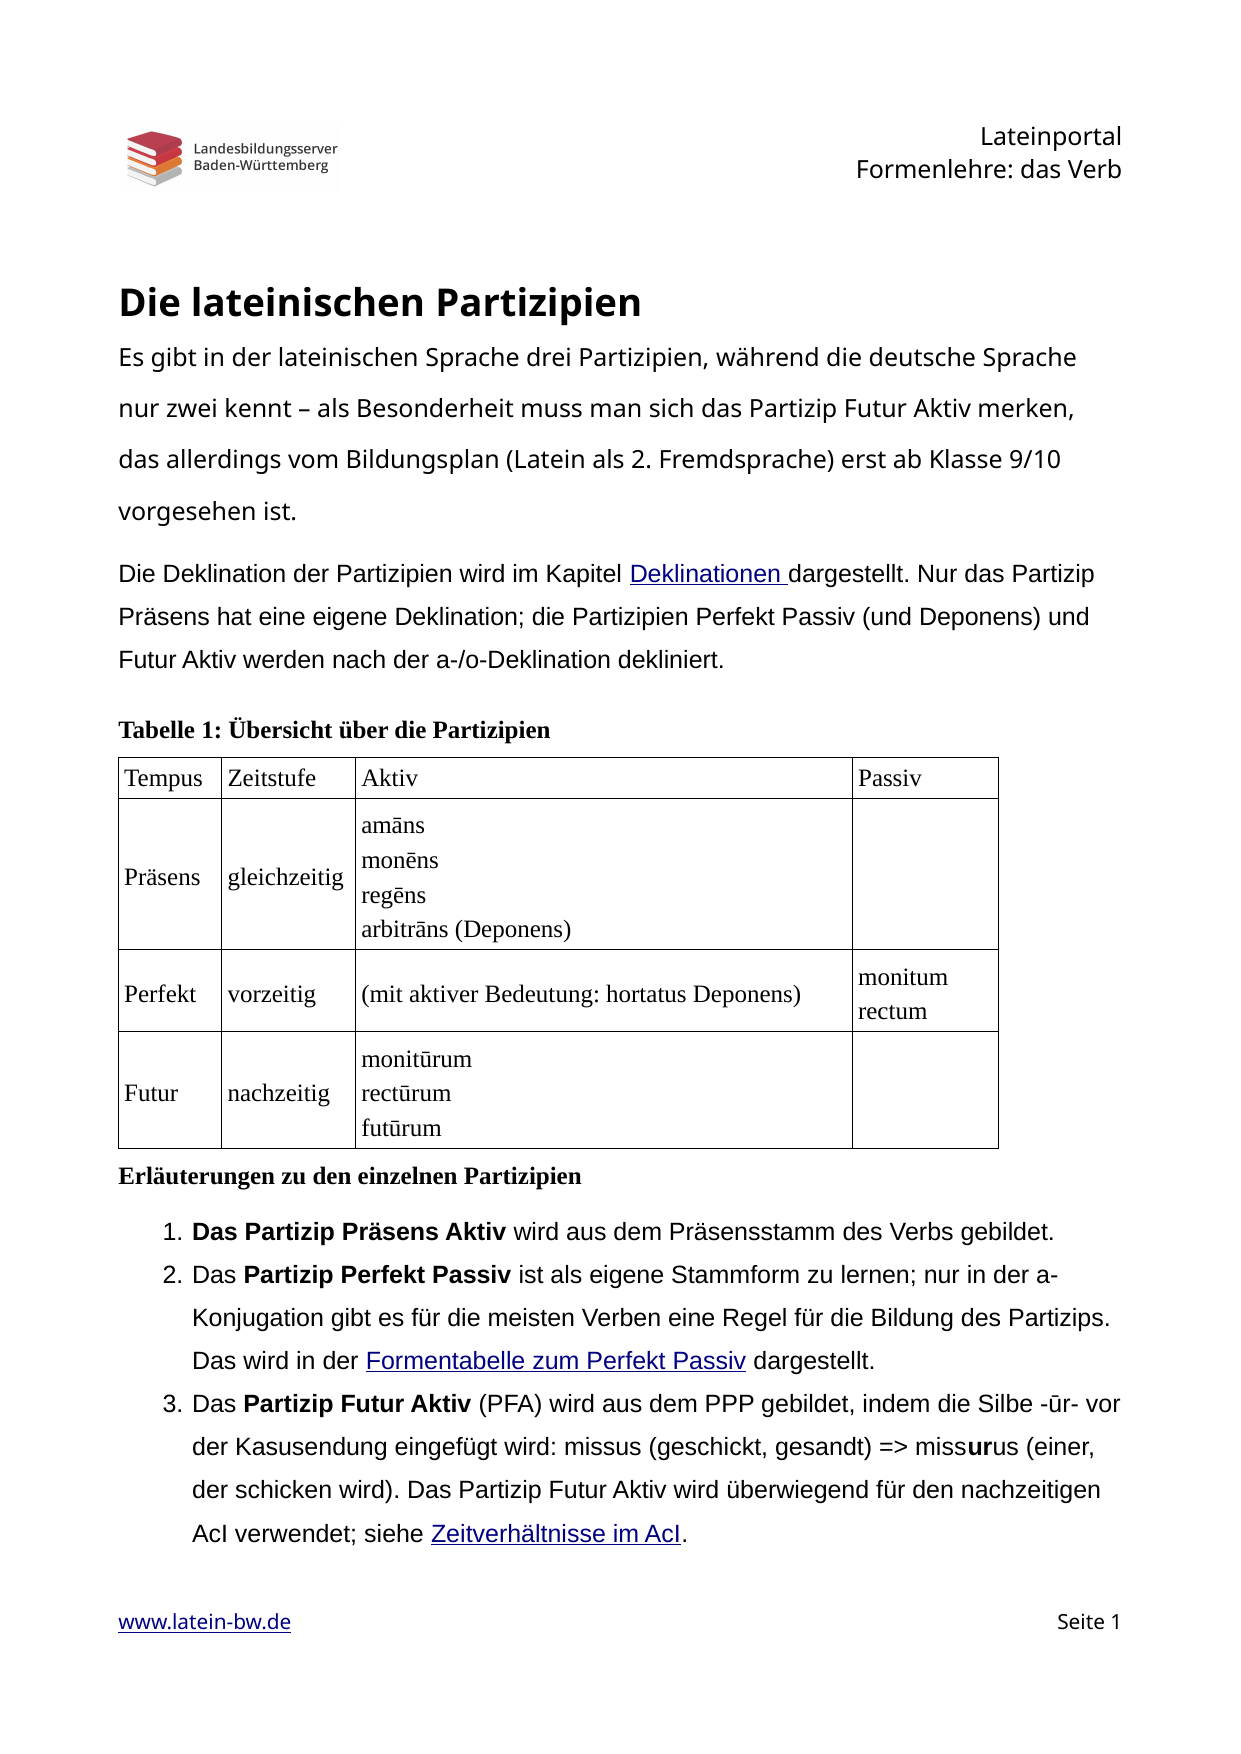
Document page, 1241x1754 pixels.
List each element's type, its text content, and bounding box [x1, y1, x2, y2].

table_cell [853, 799, 998, 949]
table_header Passiv [853, 758, 998, 798]
table_cell gleichzeitig [222, 799, 355, 949]
table_header Tempus [119, 758, 221, 798]
table_cell nachzeitig [222, 1032, 355, 1147]
table_cell vorzeitig [222, 950, 355, 1031]
table_cell monitum rectum [853, 950, 998, 1031]
table_header Zeitstufe [222, 758, 355, 798]
text Es gibt in der lateinischen Sprache drei Partizipien, während die deutsche Sprache nur zwei kennt – als Besonderheit muss man sich das Partizip Futur Aktiv merken, das allerdings vom Bildungsplan (Latein als 2. Fremdsprache) erst ab Klasse 9/10 vorgesehen ist. [118, 340, 1122, 527]
table_cell Futur [119, 1032, 221, 1147]
table_cell (mit aktiver Bedeutung: hortatus Deponens) [356, 950, 852, 1031]
picture [118, 121, 341, 193]
table_cell Perfekt [119, 950, 221, 1031]
list Das Partizip Futur Aktiv (PFA) wird aus dem PPP gebildet, indem die Silbe -ūr- vor der Kasusendung eingefügt wird: missus (geschickt, gesandt) => missurus (einer, der schicken wird). Das Partizip Futur Aktiv wird überwiegend für den nachzeitigen AcI verwendet; siehe Zeitverhältnisse im AcI. [162, 1389, 1122, 1547]
table_header Aktiv [356, 758, 852, 798]
list Das Partizip Präsens Aktiv wird aus dem Präsensstamm des Verbs gebildet. [162, 1217, 1122, 1245]
subtitle Die lateinischen Partizipien [118, 275, 1122, 328]
text Die Deklination der Partizipien wird im Kapitel Deklinationen dargestellt. Nur das Partizip Präsens hat eine eigene Deklination; die Partizipien Perfekt Passiv (und Deponens) und Futur Aktiv werden nach der a-/o-Deklination dekliniert. [118, 559, 1122, 674]
table_cell Präsens [119, 799, 221, 949]
list Das Partizip Perfekt Passiv ist als eigene Stammform zu lernen; nur in der a-Konjugation gibt es für die meisten Verben eine Regel für die Bildung des Partizips. Das wird in der Formentabelle zum Perfekt Passiv dargestellt. [162, 1260, 1122, 1375]
subtitle Tabelle 1: Übersicht über die Partizipien [118, 715, 1122, 744]
table_cell [853, 1032, 998, 1147]
table_cell monitūrum rectūrum futūrum [356, 1032, 852, 1147]
table_cell amāns monēns regēns arbitrāns (Deponens) [356, 799, 852, 949]
subtitle Erläuterungen zu den einzelnen Partizipien [118, 1161, 1122, 1190]
